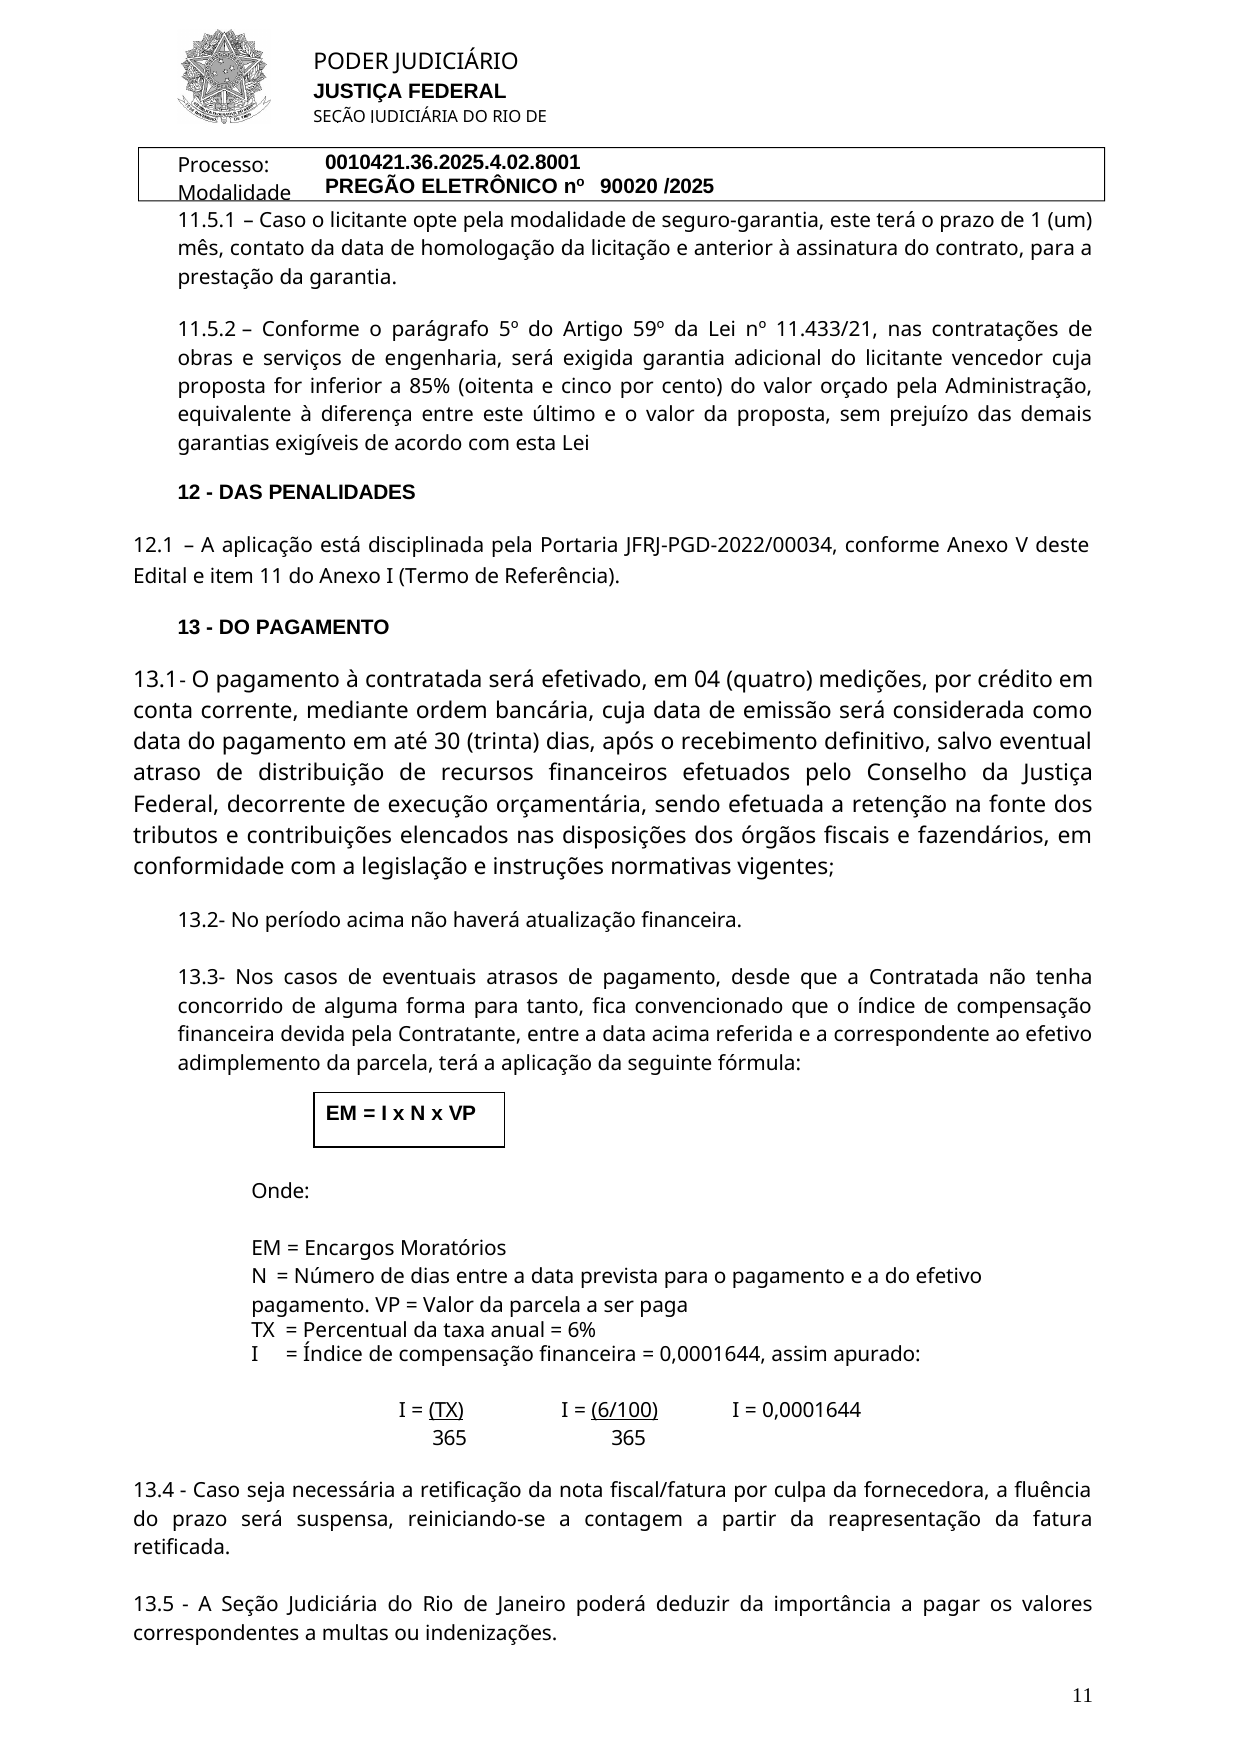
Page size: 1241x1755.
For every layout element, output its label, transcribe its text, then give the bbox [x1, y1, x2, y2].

text N = Número de dias entre a data prevista para o pagamento e a do efetivo pagamento. VP = Valor da parcela a ser paga [251, 1262, 1081, 1318]
text I = (TX) I = (6/100) I = 0,0001644 [399, 1395, 1137, 1423]
text EM = Encargos Moratórios [251, 1233, 1137, 1262]
text 365 365 [432, 1423, 1137, 1452]
list - DO PAGAMENTO [177, 614, 1137, 638]
list - A Seção Judiciária do Rio de Janeiro poderá deduzir da importância a pagar os valores correspondentes a multas ou indenizações. [133, 1589, 1093, 1646]
list - DAS PENALIDADES [177, 480, 1137, 504]
list - O pagamento à contratada será efetivado, em 04 (quatro) medições, por crédito em conta corrente, mediante ordem bancária, cuja data de emissão será considerada como data do pagamento em até 30 (trinta) dias, após o recebimento definitivo, salvo eventual atraso de distribuição de recursos financeiros efetuados pelo Conselho da Justiça Federal, decorrente de execução orçamentária, sendo efetuada a retenção na fonte dos tributos e contribuições elencados nas disposições dos órgãos fiscais e fazendários, em conformidade com a legislação e instruções normativas vigentes; [133, 663, 1094, 881]
text 13.2- No período acima não haverá atualização financeira. [177, 905, 1137, 934]
list - Caso seja necessária a retificação da nota fiscal/fatura por culpa da fornecedora, a fluência do prazo será suspensa, reiniciando-se a contagem a partir da reapresentação da fatura retificada. [133, 1476, 1093, 1561]
text 13.3- Nos casos de eventuais atrasos de pagamento, desde que a Contratada não tenha concorrido de alguma forma para tanto, fica convencionado que o índice de compensação financeira devida pela Contratante, entre a data acima referida e a correspondente ao efetivo adimplemento da parcela, terá a aplicação da seguinte fórmula: [177, 962, 1093, 1076]
list – Caso o licitante opte pela modalidade de seguro-garantia, este terá o prazo de 1 (um) mês, contato da data de homologação da licitação e anterior à assinatura do contrato, para a prestação da garantia. [177, 205, 1094, 290]
text I = Índice de compensação financeira = 0,0001644, assim apurado: [251, 1342, 1137, 1366]
list – Conforme o parágrafo 5º do Artigo 59º da Lei nº 11.433/21, nas contratações de obras e serviços de engenharia, será exigida garantia adicional do licitante vencedor cuja proposta for inferior a 85% (oitenta e cinco por cento) do valor orçado pela Administração, equivalente à diferença entre este último e o valor da proposta, sem prejuízo das demais garantias exigíveis de acordo com esta Lei [177, 314, 1093, 456]
text TX = Percentual da taxa anual = 6% [251, 1318, 1137, 1342]
text EM = I x N x VP [326, 1100, 504, 1124]
list – A aplicação está disciplinada pela Portaria JFRJ-PGD-2022/00034, conforme Anexo V deste Edital e item 11 do Anexo I (Termo de Referência). [133, 530, 1090, 590]
text Onde: [251, 1176, 1137, 1205]
